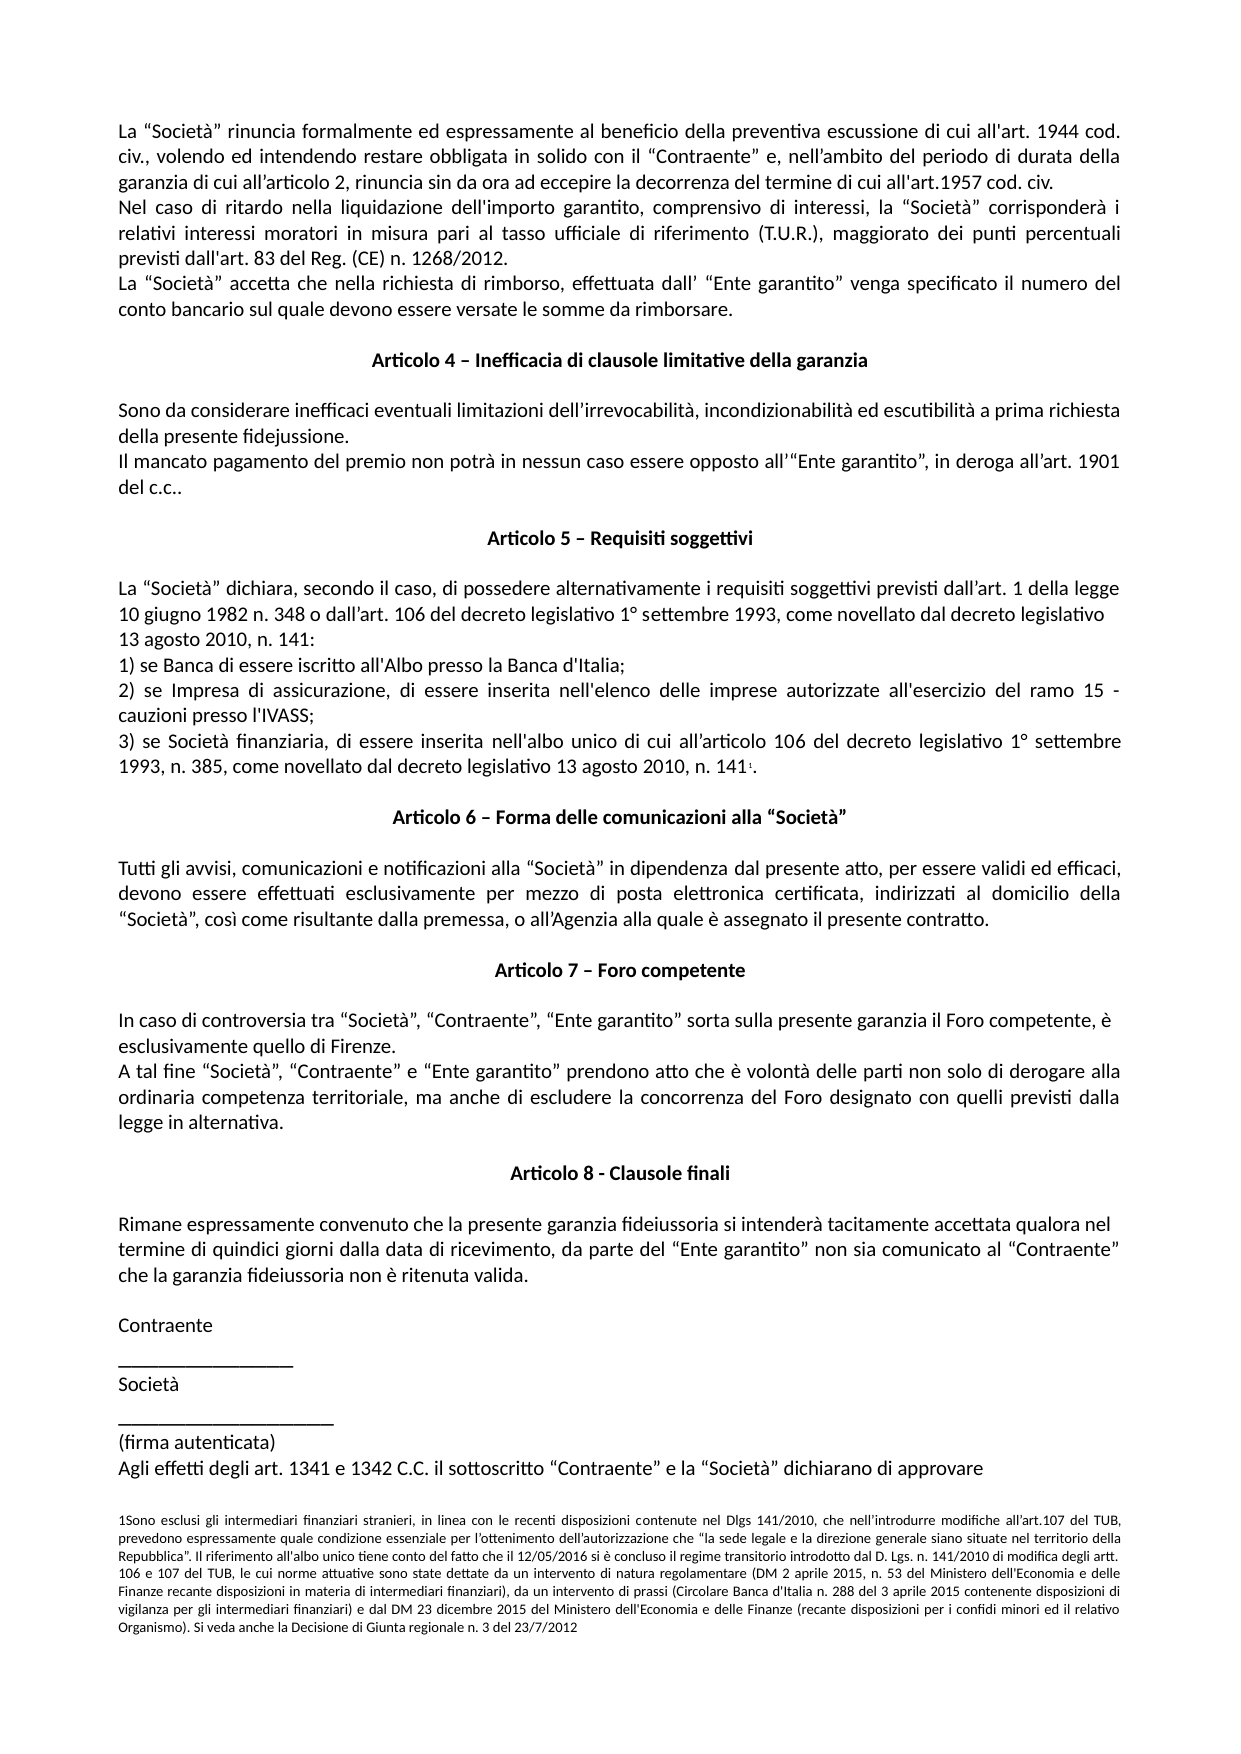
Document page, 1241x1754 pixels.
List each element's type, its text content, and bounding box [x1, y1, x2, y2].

text 13 agosto 2010, n. 141: [118, 626, 1122, 652]
text 2) se Impresa di assicurazione, di essere inserita nell'elenco delle imprese autorizzate all'esercizio del ramo 15 - cauzioni presso l'IVASS; [118, 677, 1122, 728]
text esclusivamente quello di Firenze. [118, 1033, 1122, 1058]
text In caso di controversia tra “Società”, “Contraente”, “Ente garantito” sorta sulla presente garanzia il Foro competente, è [118, 1008, 1122, 1033]
text ________________ [118, 1397, 1122, 1429]
text Il mancato pagamento del premio non potrà in nessun caso essere opposto all’“Ente garantito”, in deroga all’art. 1901 del c.c.. [118, 448, 1122, 499]
text Articolo 5 – Requisiti soggettivi [118, 525, 1122, 550]
text _____________ [118, 1338, 1122, 1371]
text (firma autenticata) [118, 1429, 1122, 1455]
text Società [118, 1371, 1122, 1397]
text termine di quindici giorni dalla data di ricevimento, da parte del “Ente garantito” non sia comunicato al “Contraente” che la garanzia fideiussoria non è ritenuta valida. [118, 1236, 1122, 1287]
text Nel caso di ritardo nella liquidazione dell'importo garantito, comprensivo di interessi, la “Società” corrisponderà i relativi interessi moratori in misura pari al tasso ufficiale di riferimento (T.U.R.), maggiorato dei punti percentuali previsti dall'art. 83 del Reg. (CE) n. 1268/2012. [118, 194, 1122, 271]
text 3) se Società finanziaria, di essere inserita nell'albo unico di cui all’articolo 106 del decreto legislativo 1° settembre 1993, n. 385, come novellato dal decreto legislativo 13 agosto 2010, n. 141. [118, 728, 1122, 779]
text 1) se Banca di essere iscritto all'Albo presso la Banca d'Italia; [118, 652, 1122, 677]
text Agli effetti degli art. 1341 e 1342 C.C. il sottoscritto “Contraente” e la “Società” dichiarano di approvare [118, 1455, 1122, 1480]
text La “Società” rinuncia formalmente ed espressamente al beneficio della preventiva escussione di cui all'art. 1944 cod. civ., volendo ed intendendo restare obbligata in solido con il “Contraente” e, nell’ambito del periodo di durata della garanzia di cui all’articolo 2, rinuncia sin da ora ad eccepire la decorrenza del termine di cui all'art.1957 cod. civ. [118, 118, 1122, 194]
text Contraente [118, 1313, 1122, 1338]
text Rimane espressamente convenuto che la presente garanzia fideiussoria si intenderà tacitamente accettata qualora nel [118, 1211, 1122, 1236]
text La “Società” accetta che nella richiesta di rimborso, effettuata dall’ “Ente garantito” venga specificato il numero del conto bancario sul quale devono essere versate le somme da rimborsare. [118, 271, 1122, 321]
text La “Società” dichiara, secondo il caso, di possedere alternativamente i requisiti soggettivi previsti dall’art. 1 della legge 10 giugno 1982 n. 348 o dall’art. 106 del decreto legislativo 1° settembre 1993, come novellato dal decreto legislativo [118, 576, 1122, 626]
text Sono esclusi gli intermediari finanziari stranieri, in linea con le recenti disposizioni contenute nel Dlgs 141/2010, che nell’introdurre modifiche all’art.107 del TUB, prevedono espressamente quale condizione essenziale per l’ottenimento dell’autorizzazione che “la sede legale e la direzione generale siano situate nel territorio della Repubblica”. Il riferimento all'albo unico tiene conto del fatto che il 12/05/2016 si è concluso il regime transitorio introdotto dal D. Lgs. n. 141/2010 di modifica degli artt. 106 e 107 del TUB, le cui norme attuative sono state dettate da un intervento di natura regolamentare (DM 2 aprile 2015, n. 53 del Ministero dell'Economia e delle Finanze recante disposizioni in materia di intermediari finanziari), da un intervento di prassi (Circolare Banca d'Italia n. 288 del 3 aprile 2015 contenente disposizioni di vigilanza per gli intermediari finanziari) e dal DM 23 dicembre 2015 del Ministero dell'Economia e delle Finanze (recante disposizioni per i confidi minori ed il relativo Organismo). Si veda anche la Decisione di Giunta regionale n. 3 del 23/7/2012 [118, 1511, 1122, 1636]
text Articolo 7 – Foro competente [118, 957, 1122, 982]
text A tal fine “Società”, “Contraente” e “Ente garantito” prendono atto che è volontà delle parti non solo di derogare alla ordinaria competenza territoriale, ma anche di escludere la concorrenza del Foro designato con quelli previsti dalla legge in alternativa. [118, 1058, 1122, 1135]
text Tutti gli avvisi, comunicazioni e notificazioni alla “Società” in dipendenza dal presente atto, per essere validi ed efficaci, devono essere effettuati esclusivamente per mezzo di posta elettronica certificata, indirizzati al domicilio della “Società”, così come risultante dalla premessa, o all’Agenzia alla quale è assegnato il presente contratto. [118, 855, 1122, 931]
text Sono da considerare inefficaci eventuali limitazioni dell’irrevocabilità, incondizionabilità ed escutibilità a prima richiesta della presente fidejussione. [118, 398, 1122, 448]
text Articolo 4 – Inefficacia di clausole limitative della garanzia [118, 347, 1122, 372]
text Articolo 8 - Clausole finali [118, 1160, 1122, 1186]
text Articolo 6 – Forma delle comunicazioni alla “Società” [118, 804, 1122, 830]
